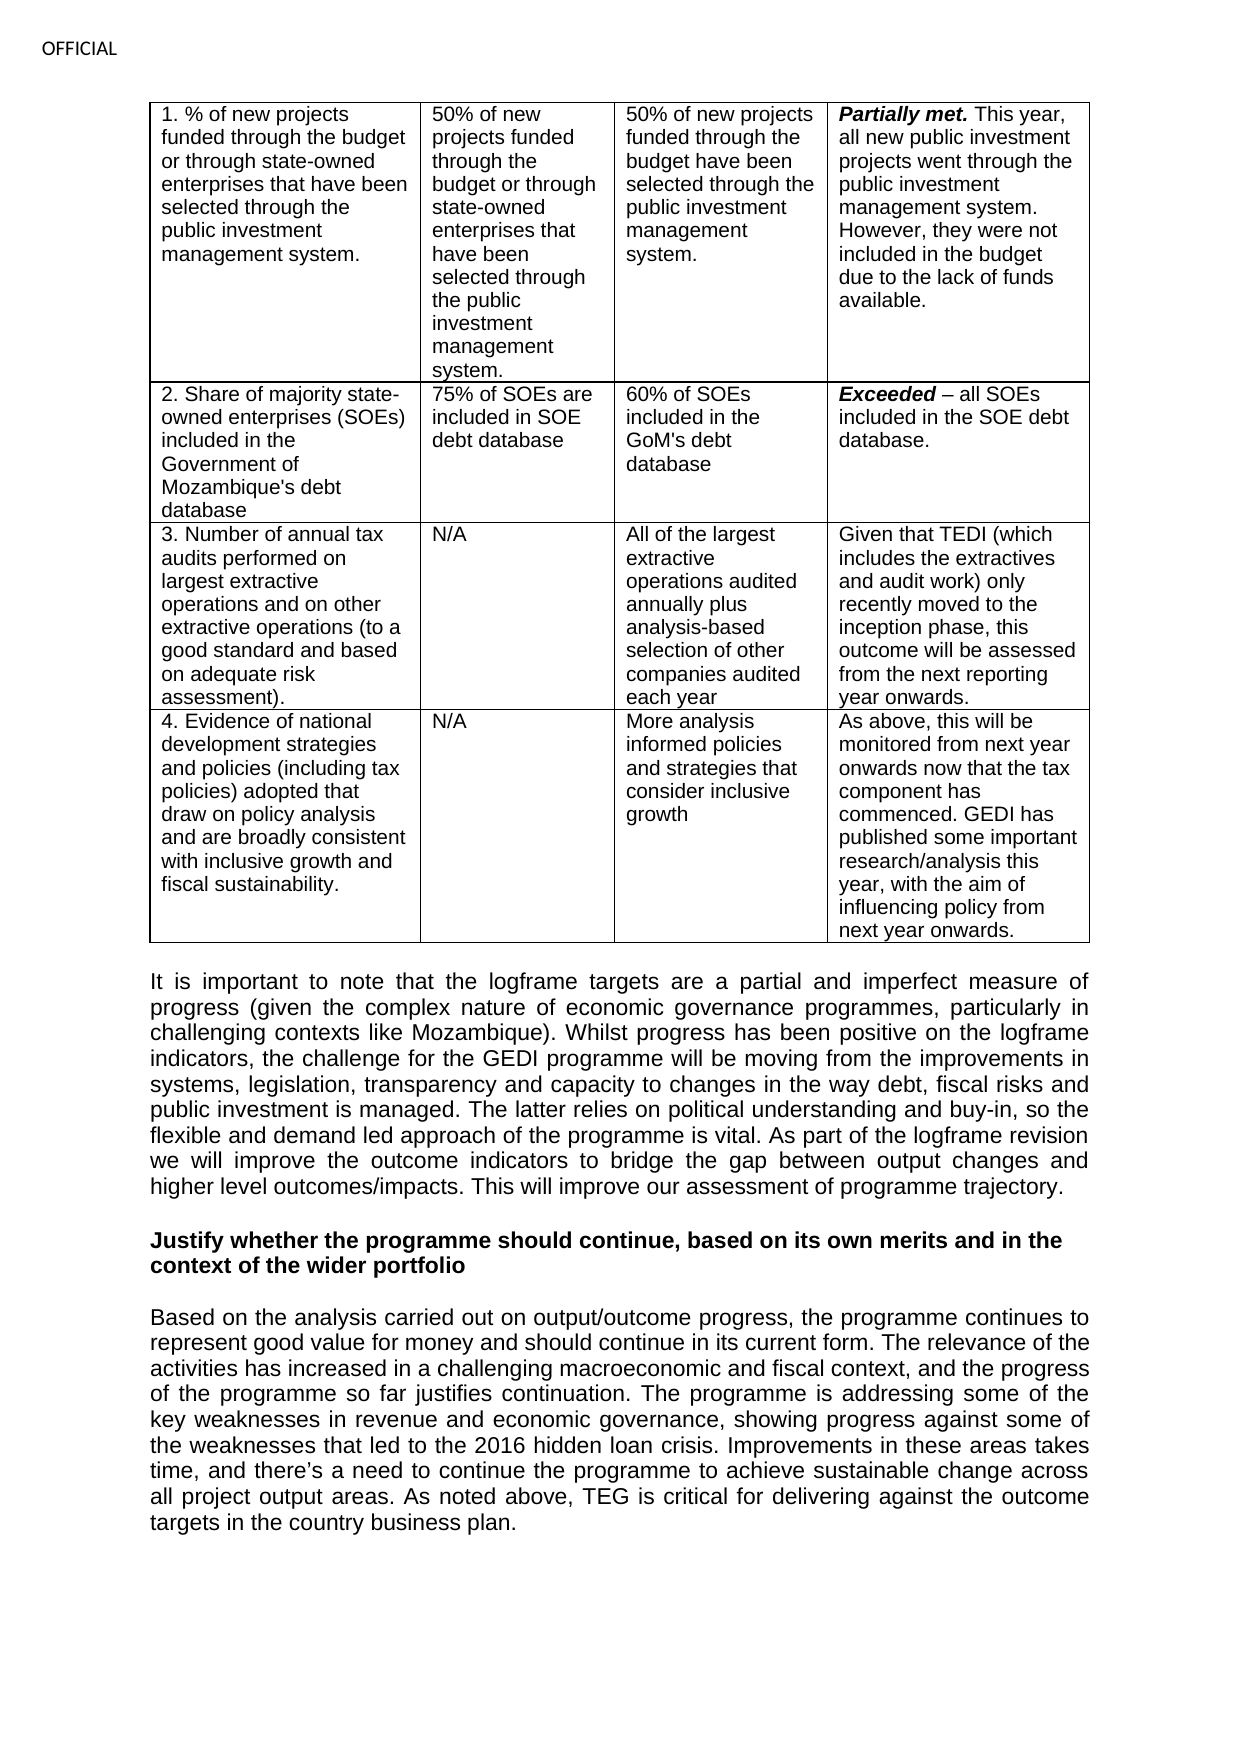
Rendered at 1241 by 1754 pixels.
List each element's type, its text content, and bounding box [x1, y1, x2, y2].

table_cell N/A [421, 523, 614, 709]
table_cell Partially met. This year, all new public investment projects went through the public investment management system. However, they were not included in the budget due to the lack of funds available. [828, 103, 1089, 381]
table_cell Exceeded – all SOEs included in the SOE debt database. [828, 383, 1089, 522]
table_cell 75% of SOEs are included in SOE debt database [421, 383, 614, 522]
table_cell Given that TEDI (which includes the extractives and audit work) only recently moved to the inception phase, this outcome will be assessed from the next reporting year onwards. [828, 523, 1089, 709]
table_cell N/A [421, 710, 614, 942]
table_cell As above, this will be monitored from next year onwards now that the tax component has commenced. GEDI has published some important research/analysis this year, with the aim of influencing policy from next year onwards. [828, 710, 1089, 942]
text Based on the analysis carried out on output/outcome progress, the programme continues to represent good value for money and should continue in its current form. The relevance of the activities has increased in a challenging macroeconomic and fiscal context, and the progress of the programme so far justifies continuation. The programme is addressing some of the key weaknesses in revenue and economic governance, showing progress against some of the weaknesses that led to the 2016 hidden loan crisis. Improvements in these areas takes time, and there’s a need to continue the programme to achieve sustainable change across all project output areas. As noted above, TEG is critical for delivering against the outcome targets in the country business plan. [150, 1304, 1090, 1535]
table_cell 2. Share of majority state-owned enterprises (SOEs) included in the Government of Mozambique's debt database [151, 383, 420, 522]
text Justify whether the programme should continue, based on its own merits and in the context of the wider portfolio [150, 1227, 1090, 1278]
table_cell 50% of new projects funded through the budget or through state-owned enterprises that have been selected through the public investment management system. [421, 103, 614, 381]
table_cell 50% of new projects funded through the budget have been selected through the public investment management system. [615, 103, 827, 381]
table_cell 60% of SOEs included in the GoM's debt database [615, 383, 827, 522]
table_cell 3. Number of annual tax audits performed on largest extractive operations and on other extractive operations (to a good standard and based on adequate risk assessment). [151, 523, 420, 709]
table_cell 4. Evidence of national development strategies and policies (including tax policies) adopted that draw on policy analysis and are broadly consistent with inclusive growth and fiscal sustainability. [151, 710, 420, 942]
table_cell All of the largest extractive operations audited annually plus analysis-based selection of other companies audited each year [615, 523, 827, 709]
text It is important to note that the logframe targets are a partial and imperfect measure of progress (given the complex nature of economic governance programmes, particularly in challenging contexts like Mozambique). Whilst progress has been positive on the logframe indicators, the challenge for the GEDI programme will be moving from the improvements in systems, legislation, transparency and capacity to changes in the way debt, fiscal risks and public investment is managed. The latter relies on political understanding and buy-in, so the flexible and demand led approach of the programme is vital. As part of the logframe revision we will improve the outcome indicators to bridge the gap between output changes and higher level outcomes/impacts. This will improve our assessment of programme trajectory. [150, 969, 1090, 1199]
table_cell More analysis informed policies and strategies that consider inclusive growth [615, 710, 827, 942]
table_cell 1. % of new projects funded through the budget or through state-owned enterprises that have been selected through the public investment management system. [151, 103, 420, 381]
